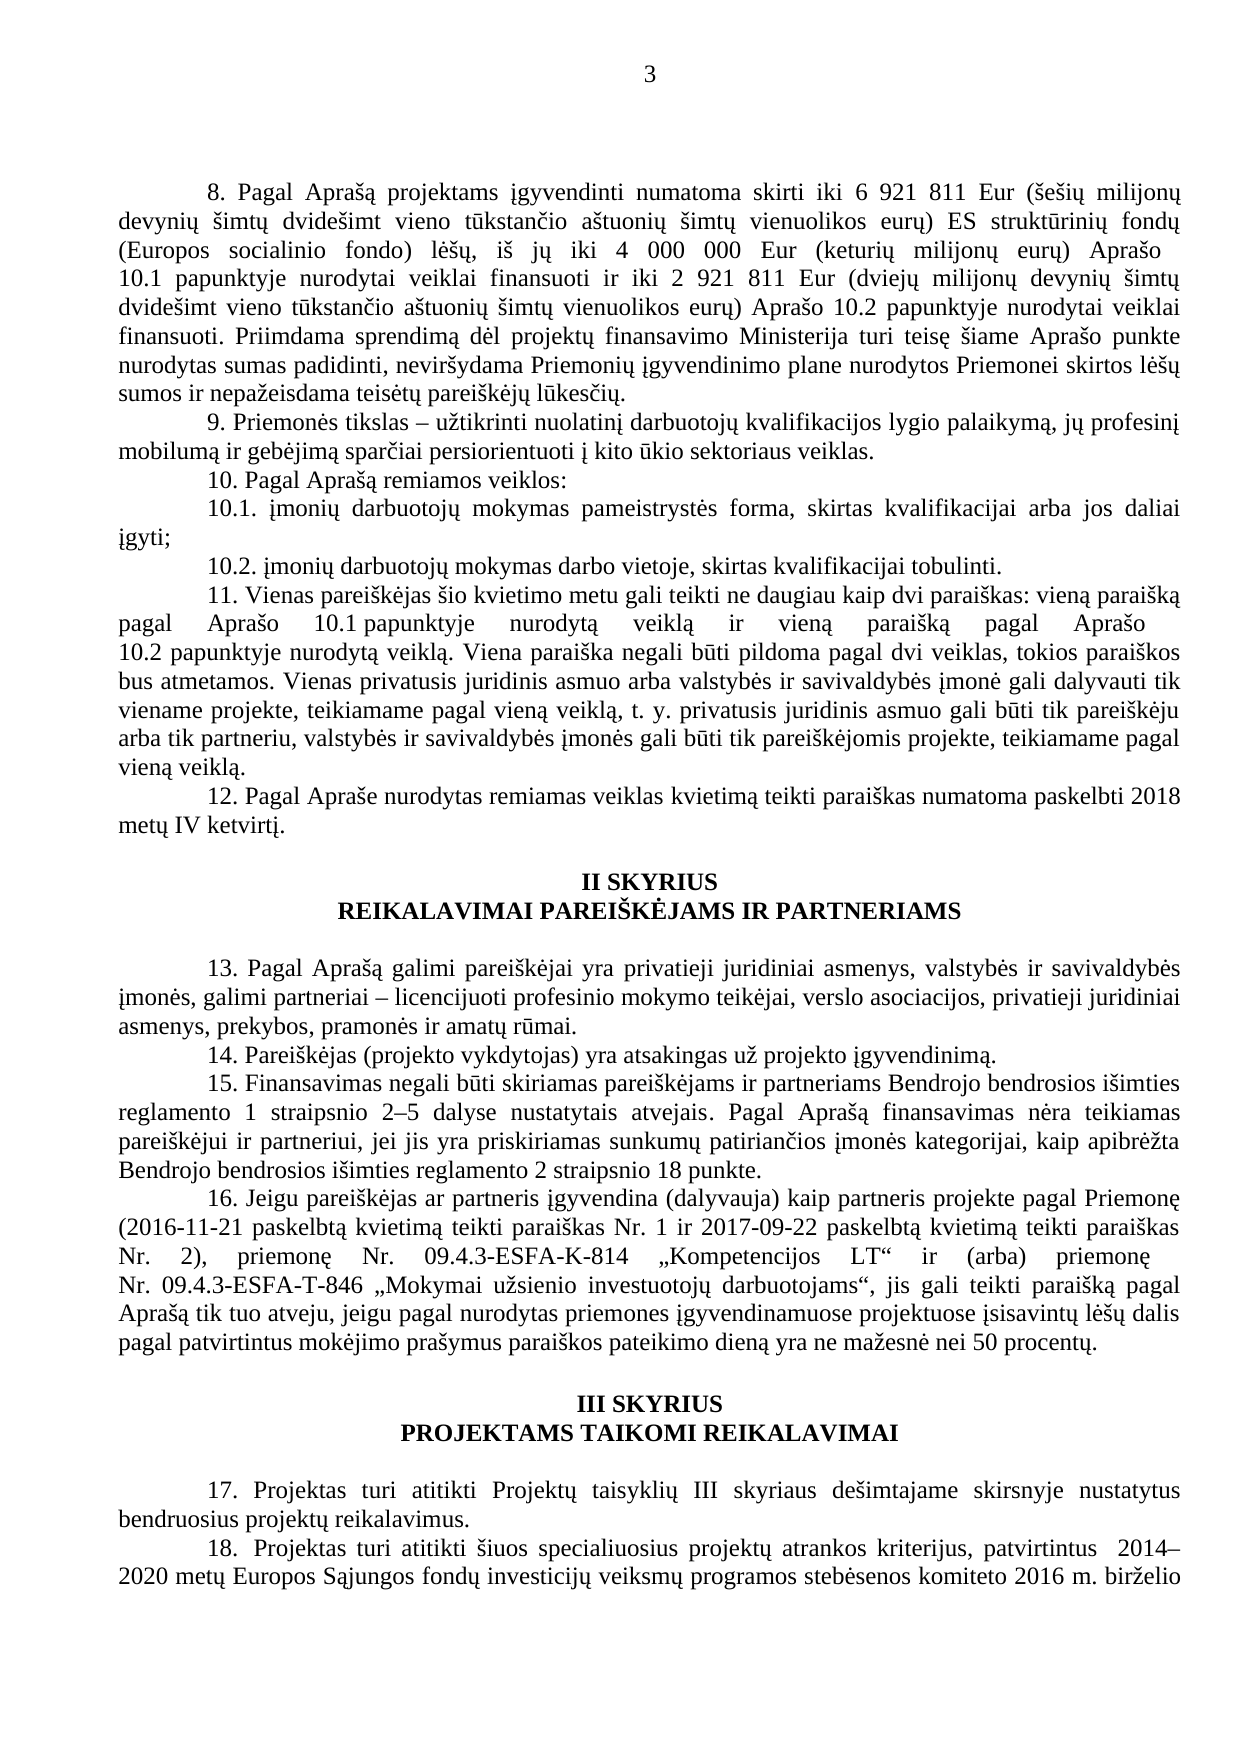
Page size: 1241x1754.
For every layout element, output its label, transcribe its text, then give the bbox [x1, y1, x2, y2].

text PROJEKTAMS TAIKOMI REIKALAVIMAI [118, 1418, 1181, 1446]
text 12. Pagal Apraše nurodytas remiamas veiklas kvietimą teikti paraiškas numatoma paskelbti 2018 metų IV ketvirtį. [118, 781, 1181, 838]
text REIKALAVIMAI PAREIŠKĖJAMS IR PARTNERIAMS [118, 896, 1181, 925]
text 13. Pagal Aprašą galimi pareiškėjai yra privatieji juridiniai asmenys, valstybės ir savivaldybės įmonės, galimi partneriai – licencijuoti profesinio mokymo teikėjai, verslo asociacijos, privatieji juridiniai asmenys, prekybos, pramonės ir amatų rūmai. [118, 953, 1181, 1040]
text 17. Projektas turi atitikti Projektų taisyklių III skyriaus dešimtajame skirsnyje nustatytus bendruosius projektų reikalavimus. [118, 1475, 1181, 1533]
text 18. Projektas turi atitikti šiuos specialiuosius projektų atrankos kriterijus, patvirtintus 2014–2020 metų Europos Sąjungos fondų investicijų veiksmų programos stebėsenos komiteto 2016 m. birželio [118, 1533, 1181, 1590]
text 16. Jeigu pareiškėjas ar partneris įgyvendina (dalyvauja) kaip partneris projekte pagal Priemonę (2016-11-21 paskelbtą kvietimą teikti paraiškas Nr. 1 ir 2017-09-22 paskelbtą kvietimą teikti paraiškas Nr. 2), priemonę Nr. 09.4.3-ESFA-K-814 „Kompetencijos LT“ ir (arba) priemonę Nr. 09.4.3-ESFA-T-846 „Mokymai užsienio investuotojų darbuotojams“, jis gali teikti paraišką pagal Aprašą tik tuo atveju, jeigu pagal nurodytas priemones įgyvendinamuose projektuose įsisavintų lėšų dalis pagal patvirtintus mokėjimo prašymus paraiškos pateikimo dieną yra ne mažesnė nei 50 procentų. [118, 1183, 1181, 1356]
text III SKYRIUS [118, 1389, 1181, 1418]
text II SKYRIUS [118, 867, 1181, 896]
text 8. Pagal Aprašą projektams įgyvendinti numatoma skirti iki 6 921 811 Eur (šešių milijonų devynių šimtų dvidešimt vieno tūkstančio aštuonių šimtų vienuolikos eurų) ES struktūrinių fondų (Europos socialinio fondo) lėšų, iš jų iki 4 000 000 Eur (keturių milijonų eurų) Aprašo 10.1 papunktyje nurodytai veiklai finansuoti ir iki 2 921 811 Eur (dviejų milijonų devynių šimtų dvidešimt vieno tūkstančio aštuonių šimtų vienuolikos eurų) Aprašo 10.2 papunktyje nurodytai veiklai finansuoti. Priimdama sprendimą dėl projektų finansavimo Ministerija turi teisę šiame Aprašo punkte nurodytas sumas padidinti, neviršydama Priemonių įgyvendinimo plane nurodytos Priemonei skirtos lėšų sumos ir nepažeisdama teisėtų pareiškėjų lūkesčių. [118, 177, 1181, 407]
text 14. Pareiškėjas (projekto vykdytojas) yra atsakingas už projekto įgyvendinimą. [118, 1040, 1181, 1068]
text 9. Priemonės tikslas – užtikrinti nuolatinį darbuotojų kvalifikacijos lygio palaikymą, jų profesinį mobilumą ir gebėjimą sparčiai persiorientuoti į kito ūkio sektoriaus veiklas. [118, 407, 1181, 465]
text 10. Pagal Aprašą remiamos veiklos: [118, 465, 1181, 493]
text 11. Vienas pareiškėjas šio kvietimo metu gali teikti ne daugiau kaip dvi paraiškas: vieną paraišką pagal Aprašo 10.1 papunktyje nurodytą veiklą ir vieną paraišką pagal Aprašo 10.2 papunktyje nurodytą veiklą. Viena paraiška negali būti pildoma pagal dvi veiklas, tokios paraiškos bus atmetamos. Vienas privatusis juridinis asmuo arba valstybės ir savivaldybės įmonė gali dalyvauti tik viename projekte, teikiamame pagal vieną veiklą, t. y. privatusis juridinis asmuo gali būti tik pareiškėju arba tik partneriu, valstybės ir savivaldybės įmonės gali būti tik pareiškėjomis projekte, teikiamame pagal vieną veiklą. [118, 580, 1181, 781]
text 10.2. įmonių darbuotojų mokymas darbo vietoje, skirtas kvalifikacijai tobulinti. [118, 551, 1181, 580]
text 15. Finansavimas negali būti skiriamas pareiškėjams ir partneriams Bendrojo bendrosios išimties reglamento 1 straipsnio 2–5 dalyse nustatytais atvejais. Pagal Aprašą finansavimas nėra teikiamas pareiškėjui ir partneriui, jei jis yra priskiriamas sunkumų patiriančios įmonės kategorijai, kaip apibrėžta Bendrojo bendrosios išimties reglamento 2 straipsnio 18 punkte. [118, 1068, 1181, 1183]
text 10.1. įmonių darbuotojų mokymas pameistrystės forma, skirtas kvalifikacijai arba jos daliai įgyti; [118, 493, 1181, 551]
